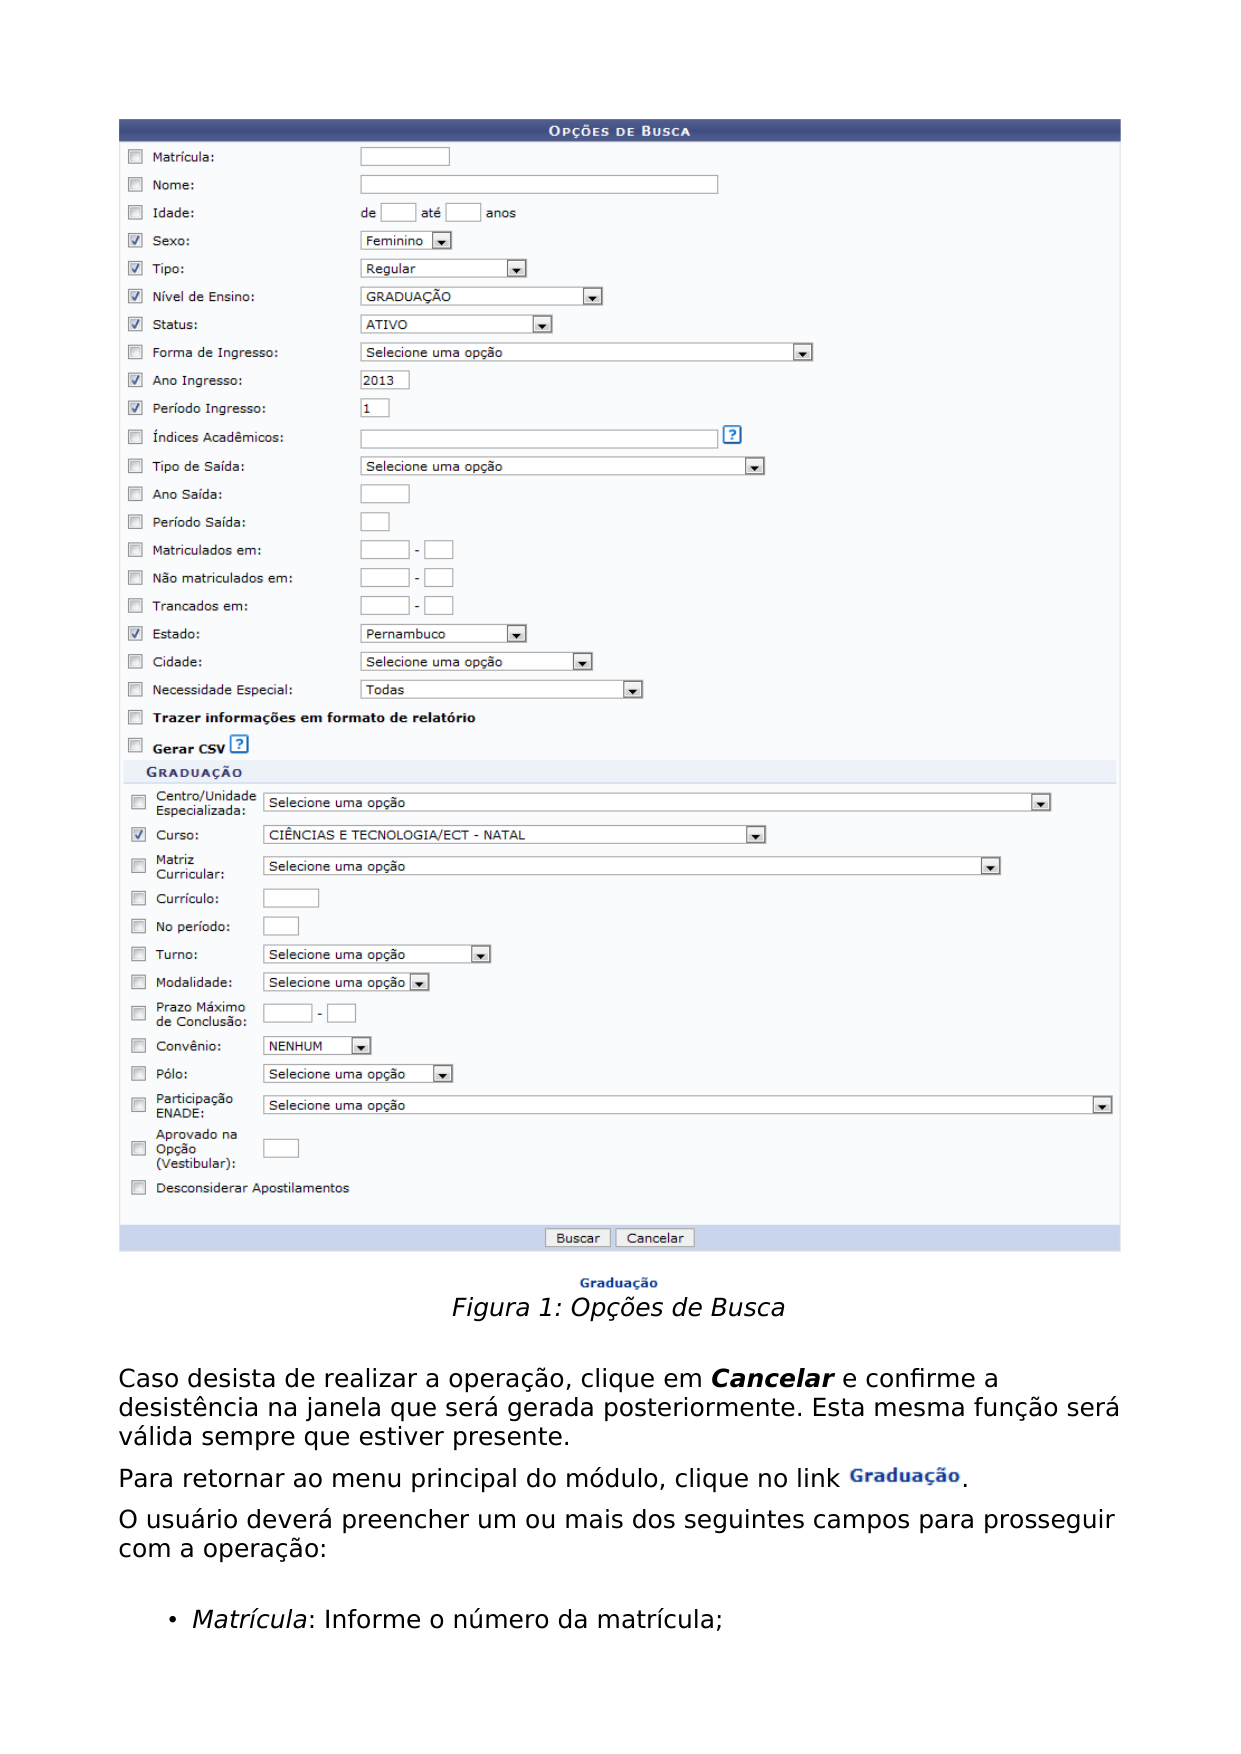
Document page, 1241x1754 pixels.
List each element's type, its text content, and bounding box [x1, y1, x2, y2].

text Figura 1: Opções de Busca [118, 1293, 1122, 1322]
text Caso desista de realizar a operação, clique em Cancelar e confirme a desistência na janela que será gerada posteriormente. Esta mesma função será válida sempre que estiver presente. [118, 1364, 1122, 1451]
list Matrícula: Informe o número da matrícula; [177, 1606, 1122, 1635]
text O usuário deverá preencher um ou mais dos seguintes campos para prosseguir com a operação: [118, 1505, 1122, 1564]
picture [118, 118, 1123, 1293]
picture [848, 1466, 962, 1487]
text Para retornar ao menu principal do módulo, clique no link . [118, 1464, 1122, 1493]
